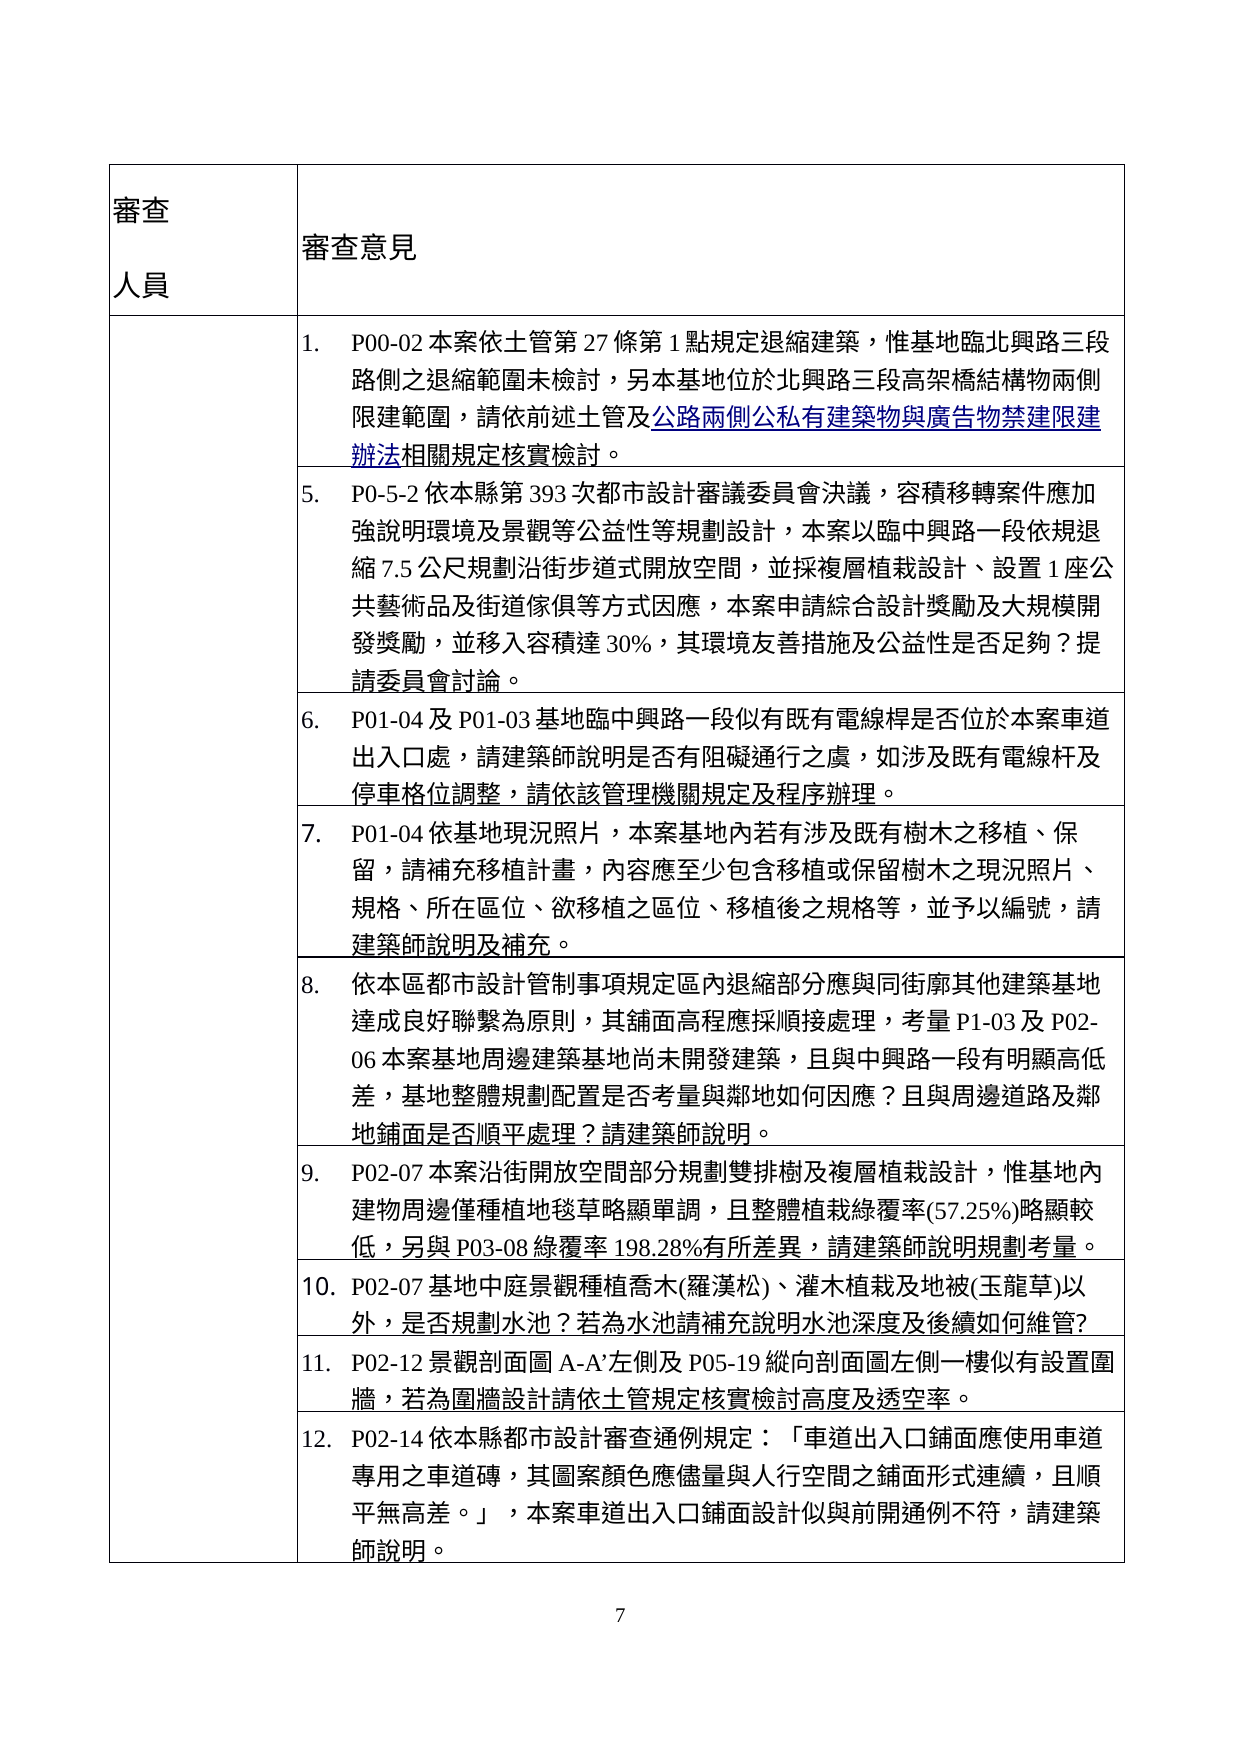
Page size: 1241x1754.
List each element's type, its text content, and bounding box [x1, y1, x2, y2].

table_cell P02-07基地中庭景觀種植喬木(羅漢松)、灌木植栽及地被(玉龍草)以外，是否規劃水池？若為水池請補充說明水池深度及後續如何維管? [298, 1260, 1124, 1334]
table_cell P0-5-2依本縣第393次都市設計審議委員會決議，容積移轉案件應加強說明環境及景觀等公益性等規劃設計，本案以臨中興路一段依規退縮7.5公尺規劃沿街步道式開放空間，並採複層植栽設計、設置1座公共藝術品及街道傢俱等方式因應，本案申請綜合設計獎勵及大規模開發獎勵，並移入容積達30%，其環境友善措施及公益性是否足夠？提請委員會討論。 [298, 467, 1124, 692]
table_cell P00-02本案依土管第27條第1點規定退縮建築，惟基地臨北興路三段路側之退縮範圍未檢討，另本基地位於北興路三段高架橋結構物兩側限建範圍，請依前述土管及公路兩側公私有建築物與廣告物禁建限建辦法相關規定核實檢討。 [298, 316, 1124, 466]
table_cell 依本區都市設計管制事項規定區內退縮部分應與同街廓其他建築基地達成良好聯繫為原則，其舖面高程應採順接處理，考量P1-03及P02-06本案基地周邊建築基地尚未開發建築，且與中興路一段有明顯高低差，基地整體規劃配置是否考量與鄰地如何因應？且與周邊道路及鄰地鋪面是否順平處理？請建築師說明。 [298, 958, 1124, 1145]
table_cell P01-04依基地現況照片，本案基地內若有涉及既有樹木之移植、保留，請補充移植計畫，內容應至少包含移植或保留樹木之現況照片、規格、所在區位、欲移植之區位、移植後之規格等，並予以編號，請建築師說明及補充。 [298, 806, 1124, 956]
table_cell P02-12景觀剖面圖A-A’左側及P05-19縱向剖面圖左側一樓似有設置圍牆，若為圍牆設計請依土管規定核實檢討高度及透空率。 [298, 1336, 1124, 1411]
table_header 審查 人員 [110, 165, 297, 315]
table_header 審查意見 [298, 165, 1124, 315]
table_cell P02-14依本縣都市設計審查通例規定：「車道出入口鋪面應使用車道專用之車道磚，其圖案顏色應儘量與人行空間之鋪面形式連續，且順平無高差。」，本案車道出入口鋪面設計似與前開通例不符，請建築師說明。 [298, 1412, 1124, 1562]
table_cell P01-04及P01-03基地臨中興路一段似有既有電線桿是否位於本案車道出入口處，請建築師說明是否有阻礙通行之虞，如涉及既有電線杆及停車格位調整，請依該管理機關規定及程序辦理。 [298, 693, 1124, 805]
table_cell [110, 316, 297, 1562]
table_cell P02-07本案沿街開放空間部分規劃雙排樹及複層植栽設計，惟基地內建物周邊僅種植地毯草略顯單調，且整體植栽綠覆率(57.25%)略顯較低，另與P03-08綠覆率198.28%有所差異，請建築師說明規劃考量。 [298, 1146, 1124, 1258]
